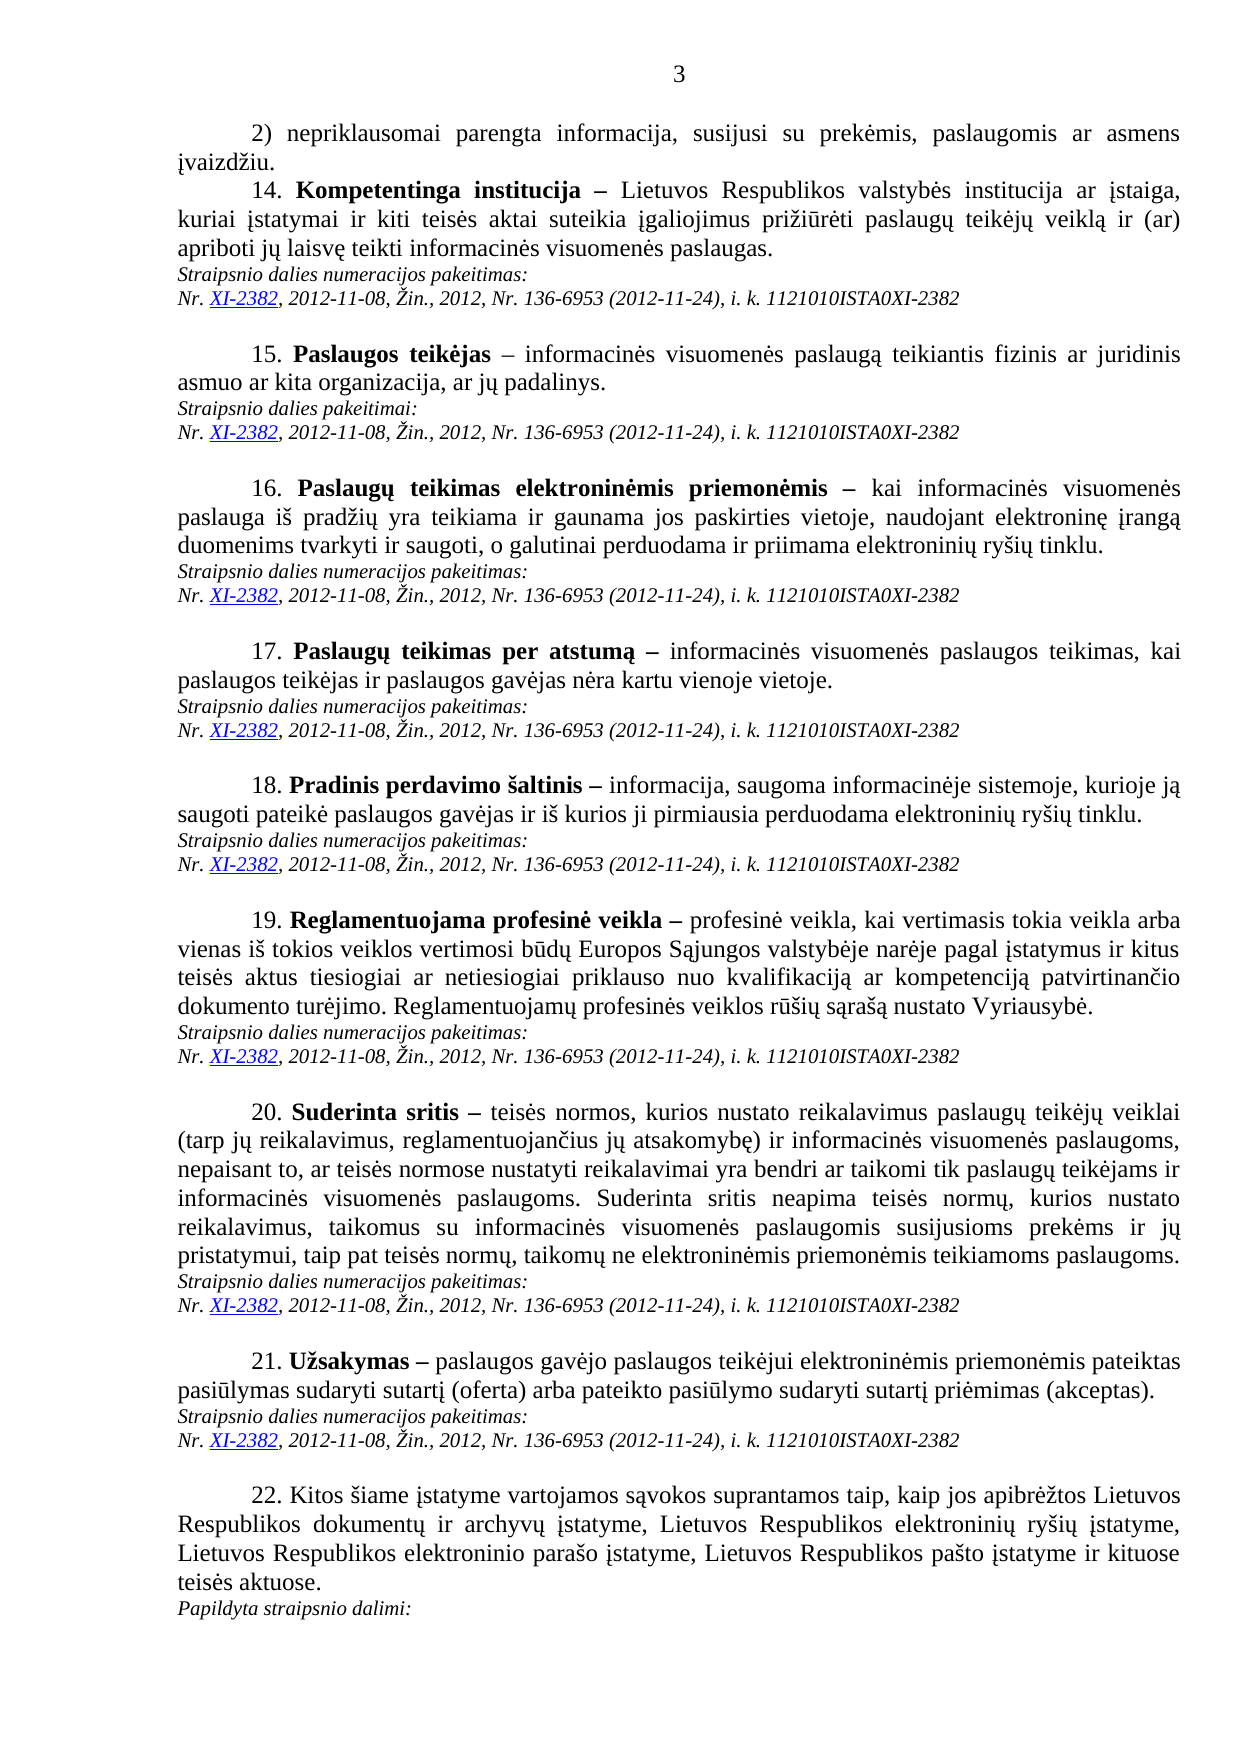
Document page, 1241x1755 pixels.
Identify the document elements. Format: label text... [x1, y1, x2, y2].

text Straipsnio dalies numeracijos pakeitimas: [177, 694, 1181, 718]
text 19. Reglamentuojama profesinė veikla – profesinė veikla, kai vertimasis tokia veikla arba vienas iš tokios veiklos vertimosi būdų Europos Sąjungos valstybėje narėje pagal įstatymus ir kitus teisės aktus tiesiogiai ar netiesiogiai priklauso nuo kvalifikaciją ar kompetenciją patvirtinančio dokumento turėjimo. Reglamentuojamų profesinės veiklos rūšių sąrašą nustato Vyriausybė. [177, 905, 1181, 1020]
text Straipsnio dalies numeracijos pakeitimas: [177, 1269, 1181, 1293]
text Nr. XI-2382, 2012-11-08, Žin., 2012, Nr. 136-6953 (2012-11-24), i. k. 1121010ISTA0XI-2382 [177, 852, 1181, 876]
text 18. Pradinis perdavimo šaltinis – informacija, saugoma informacinėje sistemoje, kurioje ją saugoti pateikė paslaugos gavėjas ir iš kurios ji pirmiausia perduodama elektroninių ryšių tinklu. [177, 771, 1181, 828]
text 20. Suderinta sritis – teisės normos, kurios nustato reikalavimus paslaugų teikėjų veiklai (tarp jų reikalavimus, reglamentuojančius jų atsakomybę) ir informacinės visuomenės paslaugoms, nepaisant to, ar teisės normose nustatyti reikalavimai yra bendri ar taikomi tik paslaugų teikėjams ir informacinės visuomenės paslaugoms. Suderinta sritis neapima teisės normų, kurios nustato reikalavimus, taikomus su informacinės visuomenės paslaugomis susijusioms prekėms ir jų pristatymui, taip pat teisės normų, taikomų ne elektroninėmis priemonėmis teikiamoms paslaugoms. [177, 1097, 1181, 1269]
text Nr. XI-2382, 2012-11-08, Žin., 2012, Nr. 136-6953 (2012-11-24), i. k. 1121010ISTA0XI-2382 [177, 1044, 1181, 1068]
text Straipsnio dalies pakeitimai: [177, 396, 1181, 420]
text Nr. XI-2382, 2012-11-08, Žin., 2012, Nr. 136-6953 (2012-11-24), i. k. 1121010ISTA0XI-2382 [177, 1428, 1181, 1452]
text Straipsnio dalies numeracijos pakeitimas: [177, 828, 1181, 852]
text 16. Paslaugų teikimas elektroninėmis priemonėmis – kai informacinės visuomenės paslauga iš pradžių yra teikiama ir gaunama jos paskirties vietoje, naudojant elektroninę įrangą duomenims tvarkyti ir saugoti, o galutinai perduodama ir priimama elektroninių ryšių tinklu. [177, 473, 1181, 559]
text Nr. XI-2382, 2012-11-08, Žin., 2012, Nr. 136-6953 (2012-11-24), i. k. 1121010ISTA0XI-2382 [177, 420, 1181, 444]
text 15. Paslaugos teikėjas – informacinės visuomenės paslaugą teikiantis fizinis ar juridinis asmuo ar kita organizacija, ar jų padalinys. [177, 339, 1181, 396]
text Nr. XI-2382, 2012-11-08, Žin., 2012, Nr. 136-6953 (2012-11-24), i. k. 1121010ISTA0XI-2382 [177, 583, 1181, 607]
text 14. Kompetentinga institucija – Lietuvos Respublikos valstybės institucija ar įstaiga, kuriai įstatymai ir kiti teisės aktai suteikia įgaliojimus prižiūrėti paslaugų teikėjų veiklą ir (ar) apriboti jų laisvę teikti informacinės visuomenės paslaugas. [177, 176, 1181, 262]
text Straipsnio dalies numeracijos pakeitimas: [177, 1404, 1181, 1428]
text 2) nepriklausomai parengta informacija, susijusi su prekėmis, paslaugomis ar asmens įvaizdžiu. [177, 118, 1181, 176]
text Straipsnio dalies numeracijos pakeitimas: [177, 559, 1181, 583]
text 21. Užsakymas – paslaugos gavėjo paslaugos teikėjui elektroninėmis priemonėmis pateiktas pasiūlymas sudaryti sutartį (oferta) arba pateikto pasiūlymo sudaryti sutartį priėmimas (akceptas). [177, 1346, 1181, 1404]
text 17. Paslaugų teikimas per atstumą – informacinės visuomenės paslaugos teikimas, kai paslaugos teikėjas ir paslaugos gavėjas nėra kartu vienoje vietoje. [177, 636, 1181, 694]
text Nr. XI-2382, 2012-11-08, Žin., 2012, Nr. 136-6953 (2012-11-24), i. k. 1121010ISTA0XI-2382 [177, 1293, 1181, 1317]
text Straipsnio dalies numeracijos pakeitimas: [177, 1020, 1181, 1044]
text 22. Kitos šiame įstatyme vartojamos sąvokos suprantamos taip, kaip jos apibrėžtos Lietuvos Respublikos dokumentų ir archyvų įstatyme, Lietuvos Respublikos elektroninių ryšių įstatyme, Lietuvos Respublikos elektroninio parašo įstatyme, Lietuvos Respublikos pašto įstatyme ir kituose teisės aktuose. [177, 1481, 1181, 1596]
text Nr. XI-2382, 2012-11-08, Žin., 2012, Nr. 136-6953 (2012-11-24), i. k. 1121010ISTA0XI-2382 [177, 718, 1181, 742]
text Nr. XI-2382, 2012-11-08, Žin., 2012, Nr. 136-6953 (2012-11-24), i. k. 1121010ISTA0XI-2382 [177, 286, 1181, 310]
text Straipsnio dalies numeracijos pakeitimas: [177, 262, 1181, 286]
text Papildyta straipsnio dalimi: [177, 1596, 1181, 1620]
